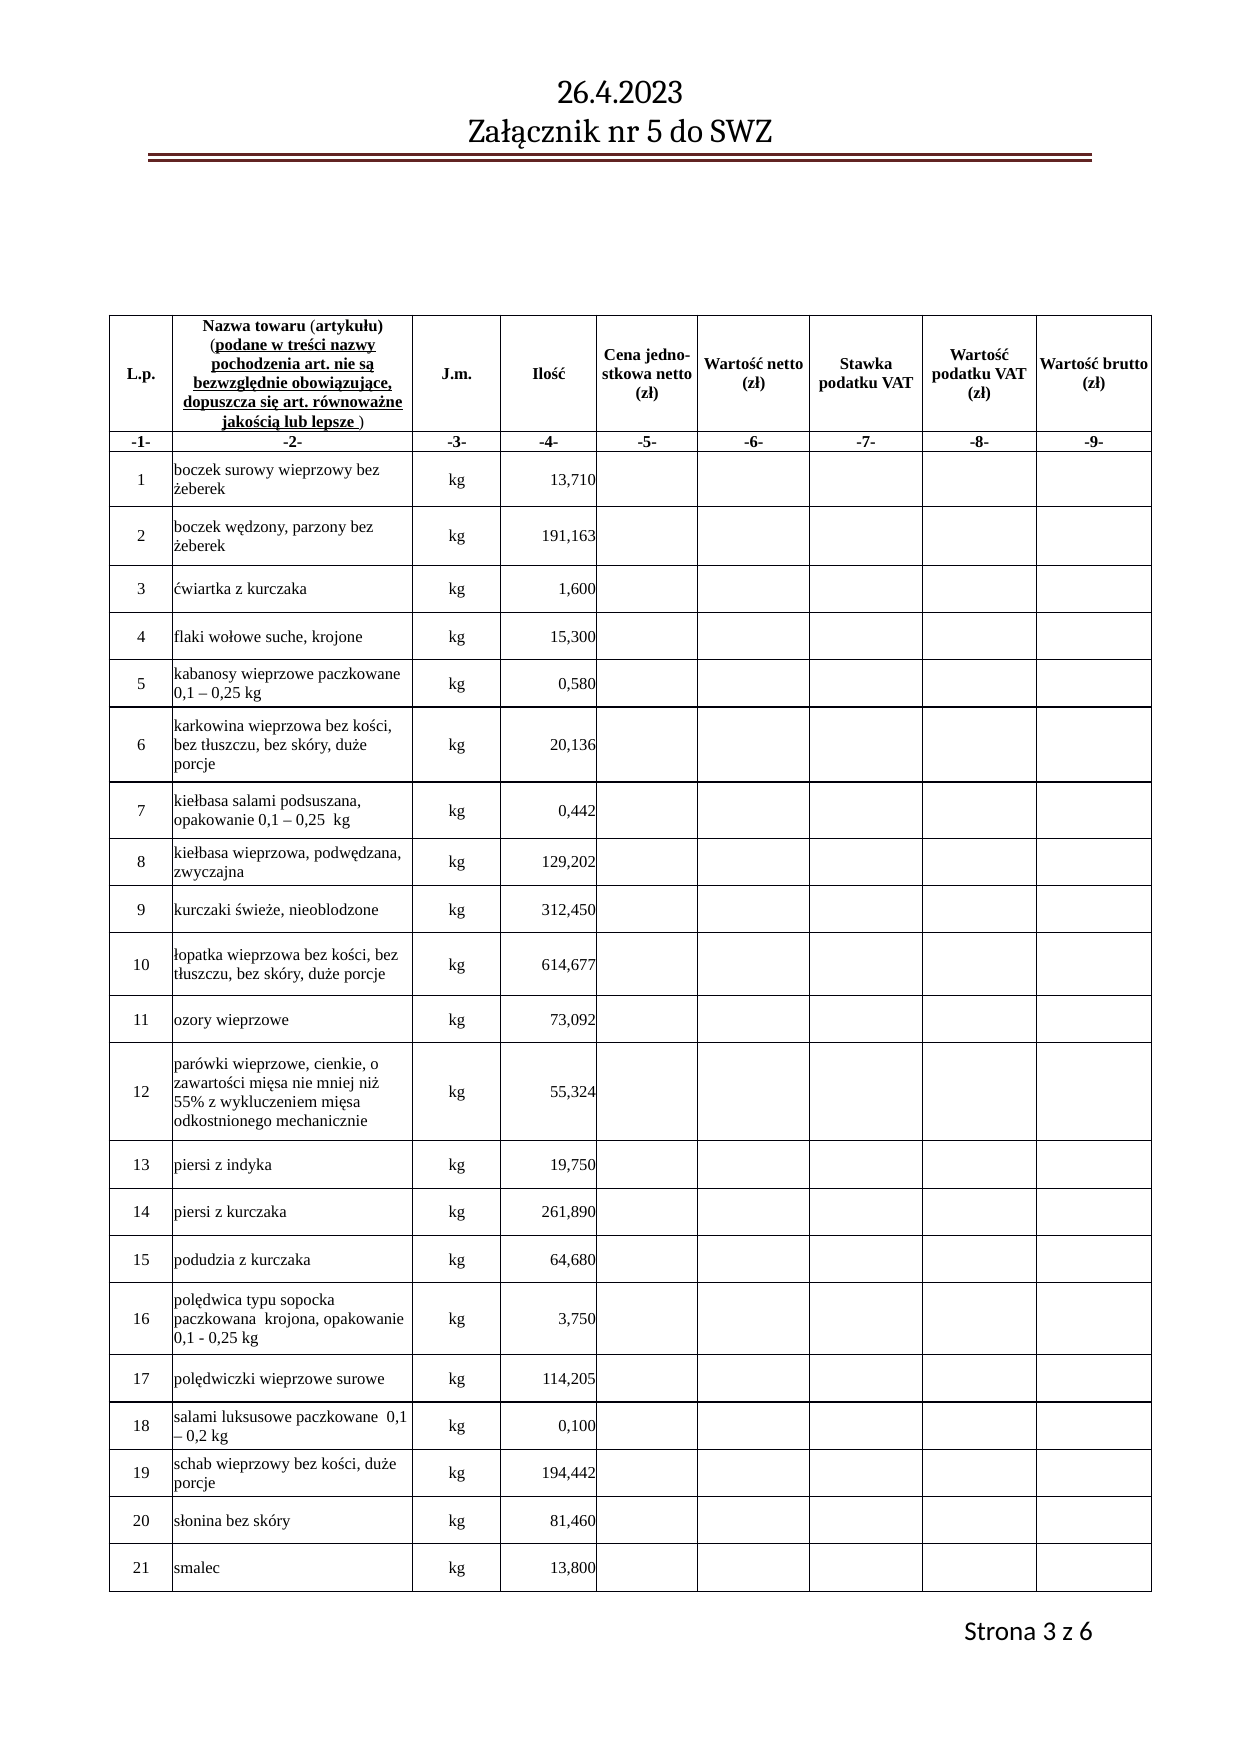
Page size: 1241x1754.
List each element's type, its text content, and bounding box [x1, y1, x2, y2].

table_cell słonina bez skóry [173, 1497, 412, 1543]
table_cell [810, 1497, 922, 1543]
table_cell [1037, 1497, 1151, 1543]
table_cell [923, 886, 1036, 932]
table_cell [923, 1043, 1036, 1140]
table_cell [1037, 1450, 1151, 1496]
table_cell kg [413, 1355, 500, 1401]
table_cell 17 [110, 1355, 172, 1401]
table_cell [810, 452, 922, 506]
table_cell [810, 1355, 922, 1401]
table_cell [923, 1189, 1036, 1235]
table_cell 129,202 [501, 839, 596, 885]
table_header L.p. [110, 316, 172, 431]
table_cell [810, 1450, 922, 1496]
table_cell [1037, 1236, 1151, 1282]
table_cell -4- [501, 432, 596, 451]
table_cell kabanosy wieprzowe paczkowane 0,1 – 0,25 kg [173, 660, 412, 706]
table_cell -5- [597, 432, 697, 451]
table_cell [923, 1497, 1036, 1543]
table_cell [810, 1283, 922, 1354]
table_cell [698, 566, 809, 612]
table_cell [1037, 660, 1151, 706]
table_cell [597, 1043, 697, 1140]
table_cell [1037, 886, 1151, 932]
table_cell kg [413, 1497, 500, 1543]
table_cell [597, 783, 697, 838]
table_cell [810, 1189, 922, 1235]
table_cell [810, 566, 922, 612]
table_cell kg [413, 933, 500, 995]
table_cell [597, 1544, 697, 1591]
table_cell 8 [110, 839, 172, 885]
table_cell [698, 1355, 809, 1401]
table_cell [698, 507, 809, 564]
table_cell 7 [110, 783, 172, 838]
table_cell [597, 1355, 697, 1401]
table_cell [923, 660, 1036, 706]
table_cell ozory wieprzowe [173, 996, 412, 1042]
table_cell [698, 1236, 809, 1282]
table_cell 14 [110, 1189, 172, 1235]
table_cell 312,450 [501, 886, 596, 932]
table_cell piersi z kurczaka [173, 1189, 412, 1235]
table_cell karkowina wieprzowa bez kości, bez tłuszczu, bez skóry, duże porcje [173, 708, 412, 781]
table_cell [698, 933, 809, 995]
table_cell [923, 708, 1036, 781]
table_cell [923, 933, 1036, 995]
table_cell [810, 613, 922, 659]
table_cell [923, 1355, 1036, 1401]
table_cell 55,324 [501, 1043, 596, 1140]
table_cell 16 [110, 1283, 172, 1354]
table_cell boczek wędzony, parzony bez żeberek [173, 507, 412, 564]
table_cell 9 [110, 886, 172, 932]
table_header Stawka podatku VAT [810, 316, 922, 431]
table_cell [923, 507, 1036, 564]
table_cell 20,136 [501, 708, 596, 781]
table_cell [698, 1141, 809, 1188]
table_cell [810, 839, 922, 885]
table_cell 18 [110, 1403, 172, 1449]
table_cell kg [413, 452, 500, 506]
table_cell 19,750 [501, 1141, 596, 1188]
table_cell 15 [110, 1236, 172, 1282]
table_cell [923, 1283, 1036, 1354]
table_cell salami luksusowe paczkowane 0,1 – 0,2 kg [173, 1403, 412, 1449]
table_cell kg [413, 1544, 500, 1591]
table_cell [1037, 1141, 1151, 1188]
table_cell [923, 1403, 1036, 1449]
table_cell [698, 1403, 809, 1449]
table_cell 261,890 [501, 1189, 596, 1235]
table_cell [698, 452, 809, 506]
table_cell [698, 1544, 809, 1591]
table_cell [698, 996, 809, 1042]
table_cell [597, 1450, 697, 1496]
table_cell -8- [923, 432, 1036, 451]
table_cell [597, 566, 697, 612]
table_cell [1037, 613, 1151, 659]
table_header Nazwa towaru (artykułu) (podane w treści nazwy pochodzenia art. nie są bezwzględnie obowiązujące, dopuszcza się art. równoważne jakością lub lepsze ) [173, 316, 412, 431]
table_cell [810, 1043, 922, 1140]
table_cell [810, 660, 922, 706]
table_cell [810, 507, 922, 564]
table_cell -9- [1037, 432, 1151, 451]
table_cell 3 [110, 566, 172, 612]
table_cell [923, 566, 1036, 612]
table_cell [1037, 708, 1151, 781]
table_cell [810, 996, 922, 1042]
table_cell 15,300 [501, 613, 596, 659]
table_cell [1037, 1283, 1151, 1354]
table_cell kiełbasa salami podsuszana, opakowanie 0,1 – 0,25 kg [173, 783, 412, 838]
table_cell kg [413, 1043, 500, 1140]
table_cell [698, 708, 809, 781]
table_cell [923, 1544, 1036, 1591]
table_cell [597, 613, 697, 659]
table_cell [1037, 1189, 1151, 1235]
table_cell [1037, 452, 1151, 506]
table_cell łopatka wieprzowa bez kości, bez tłuszczu, bez skóry, duże porcje [173, 933, 412, 995]
table_cell [1037, 507, 1151, 564]
table_cell kg [413, 996, 500, 1042]
table_cell 13,710 [501, 452, 596, 506]
table_cell [597, 1403, 697, 1449]
table_cell 0,100 [501, 1403, 596, 1449]
table_cell 3,750 [501, 1283, 596, 1354]
table_cell [923, 613, 1036, 659]
table_cell kg [413, 507, 500, 564]
table_cell [923, 839, 1036, 885]
table_header J.m. [413, 316, 500, 431]
table_cell [1037, 996, 1151, 1042]
table_cell 4 [110, 613, 172, 659]
table_cell 13 [110, 1141, 172, 1188]
table_header Ilość [501, 316, 596, 431]
table_cell 194,442 [501, 1450, 596, 1496]
table_cell 1,600 [501, 566, 596, 612]
table_cell kg [413, 566, 500, 612]
table_cell [597, 708, 697, 781]
table_cell [1037, 933, 1151, 995]
table_cell kg [413, 708, 500, 781]
table_cell [597, 839, 697, 885]
table_cell [1037, 839, 1151, 885]
table_cell 12 [110, 1043, 172, 1140]
table_cell 114,205 [501, 1355, 596, 1401]
table_cell [810, 1403, 922, 1449]
table_cell [597, 1283, 697, 1354]
table_cell kg [413, 1403, 500, 1449]
table_cell [1037, 1043, 1151, 1140]
table_cell 1 [110, 452, 172, 506]
table_cell [1037, 566, 1151, 612]
table_cell [698, 660, 809, 706]
table_cell [810, 886, 922, 932]
table_cell podudzia z kurczaka [173, 1236, 412, 1282]
table_cell -6- [698, 432, 809, 451]
table_header Cena jedno-stkowa netto (zł) [597, 316, 697, 431]
table_cell [923, 1450, 1036, 1496]
table_cell kg [413, 783, 500, 838]
table_cell kg [413, 1189, 500, 1235]
table_cell [597, 452, 697, 506]
table_cell [597, 996, 697, 1042]
table_cell polędwica typu sopocka paczkowana krojona, opakowanie 0,1 - 0,25 kg [173, 1283, 412, 1354]
table_cell kg [413, 1283, 500, 1354]
table_cell [698, 613, 809, 659]
table_cell [1037, 1355, 1151, 1401]
table_cell [597, 1189, 697, 1235]
table_cell [698, 886, 809, 932]
table_cell polędwiczki wieprzowe surowe [173, 1355, 412, 1401]
table_cell [698, 1450, 809, 1496]
table_cell [698, 1497, 809, 1543]
table_cell kg [413, 839, 500, 885]
table_cell schab wieprzowy bez kości, duże porcje [173, 1450, 412, 1496]
table_cell kiełbasa wieprzowa, podwędzana, zwyczajna [173, 839, 412, 885]
table_cell 64,680 [501, 1236, 596, 1282]
table_cell [923, 452, 1036, 506]
table_cell kg [413, 1236, 500, 1282]
table_cell [698, 1189, 809, 1235]
table_cell [597, 1497, 697, 1543]
table_cell 614,677 [501, 933, 596, 995]
table_cell -1- [110, 432, 172, 451]
table_cell [923, 996, 1036, 1042]
table_cell [810, 1236, 922, 1282]
table_cell 20 [110, 1497, 172, 1543]
table_cell 10 [110, 933, 172, 995]
table_cell [923, 1141, 1036, 1188]
table_cell -3- [413, 432, 500, 451]
table_cell -7- [810, 432, 922, 451]
table_cell [597, 933, 697, 995]
table_cell boczek surowy wieprzowy bez żeberek [173, 452, 412, 506]
table_cell [1037, 783, 1151, 838]
table_cell [698, 783, 809, 838]
table_cell 19 [110, 1450, 172, 1496]
table_cell 6 [110, 708, 172, 781]
table_cell 13,800 [501, 1544, 596, 1591]
table_cell 21 [110, 1544, 172, 1591]
table_cell [597, 660, 697, 706]
table_cell [597, 886, 697, 932]
table_cell 81,460 [501, 1497, 596, 1543]
table_cell -2- [173, 432, 412, 451]
table_cell kg [413, 660, 500, 706]
table_cell kg [413, 1450, 500, 1496]
table_cell [1037, 1544, 1151, 1591]
table_cell 73,092 [501, 996, 596, 1042]
table_cell [698, 1043, 809, 1140]
table_cell [810, 783, 922, 838]
table_cell 191,163 [501, 507, 596, 564]
table_header Wartość podatku VAT (zł) [923, 316, 1036, 431]
table_cell [698, 839, 809, 885]
table_cell parówki wieprzowe, cienkie, o zawartości mięsa nie mniej niż 55% z wykluczeniem mięsa odkostnionego mechanicznie [173, 1043, 412, 1140]
table_cell 11 [110, 996, 172, 1042]
table_cell piersi z indyka [173, 1141, 412, 1188]
table_cell [597, 507, 697, 564]
table_cell kg [413, 1141, 500, 1188]
table_cell ćwiartka z kurczaka [173, 566, 412, 612]
table_cell kg [413, 886, 500, 932]
table_header Wartość brutto (zł) [1037, 316, 1151, 431]
table_cell 0,580 [501, 660, 596, 706]
table_cell [597, 1141, 697, 1188]
table_cell 0,442 [501, 783, 596, 838]
table_cell 5 [110, 660, 172, 706]
table_cell [923, 783, 1036, 838]
table_cell flaki wołowe suche, krojone [173, 613, 412, 659]
table_cell smalec [173, 1544, 412, 1591]
table_header Wartość netto (zł) [698, 316, 809, 431]
table_cell [923, 1236, 1036, 1282]
table_cell [810, 1544, 922, 1591]
table_cell [810, 933, 922, 995]
table_cell 2 [110, 507, 172, 564]
table_cell [698, 1283, 809, 1354]
table_cell [1037, 1403, 1151, 1449]
table_cell [810, 708, 922, 781]
table_cell kurczaki świeże, nieoblodzone [173, 886, 412, 932]
table_cell [597, 1236, 697, 1282]
table_cell kg [413, 613, 500, 659]
table_cell [810, 1141, 922, 1188]
